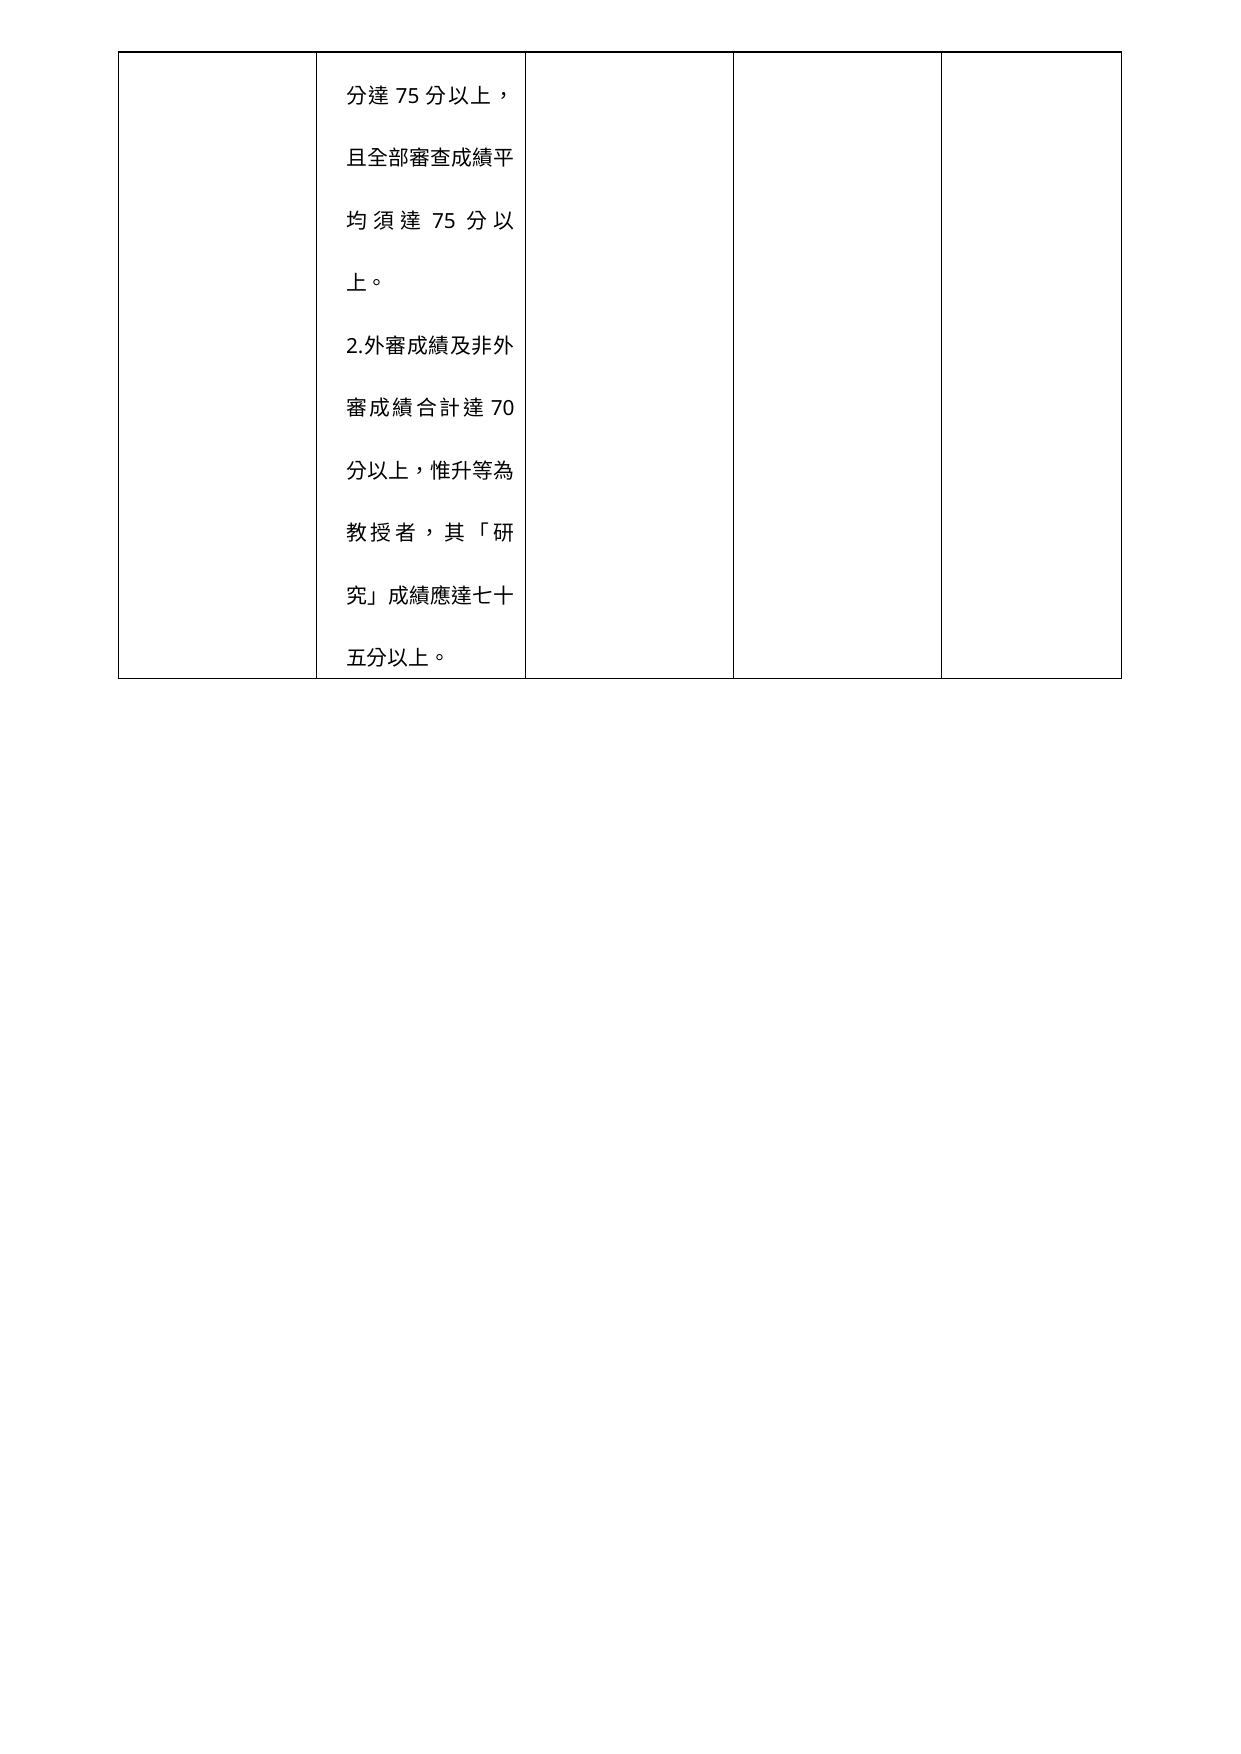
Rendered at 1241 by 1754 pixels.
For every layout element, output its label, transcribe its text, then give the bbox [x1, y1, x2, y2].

table_cell [526, 53, 733, 677]
table_cell [734, 53, 941, 677]
table_cell [942, 53, 1121, 677]
table_cell [119, 53, 316, 677]
table_cell 分達75分以上，且全部審查成績平均須達75分以上。 2.外審成績及非外審成績合計達70分以上，惟升等為教授者，其「研究」成績應達七十五分以上。 [317, 53, 525, 677]
